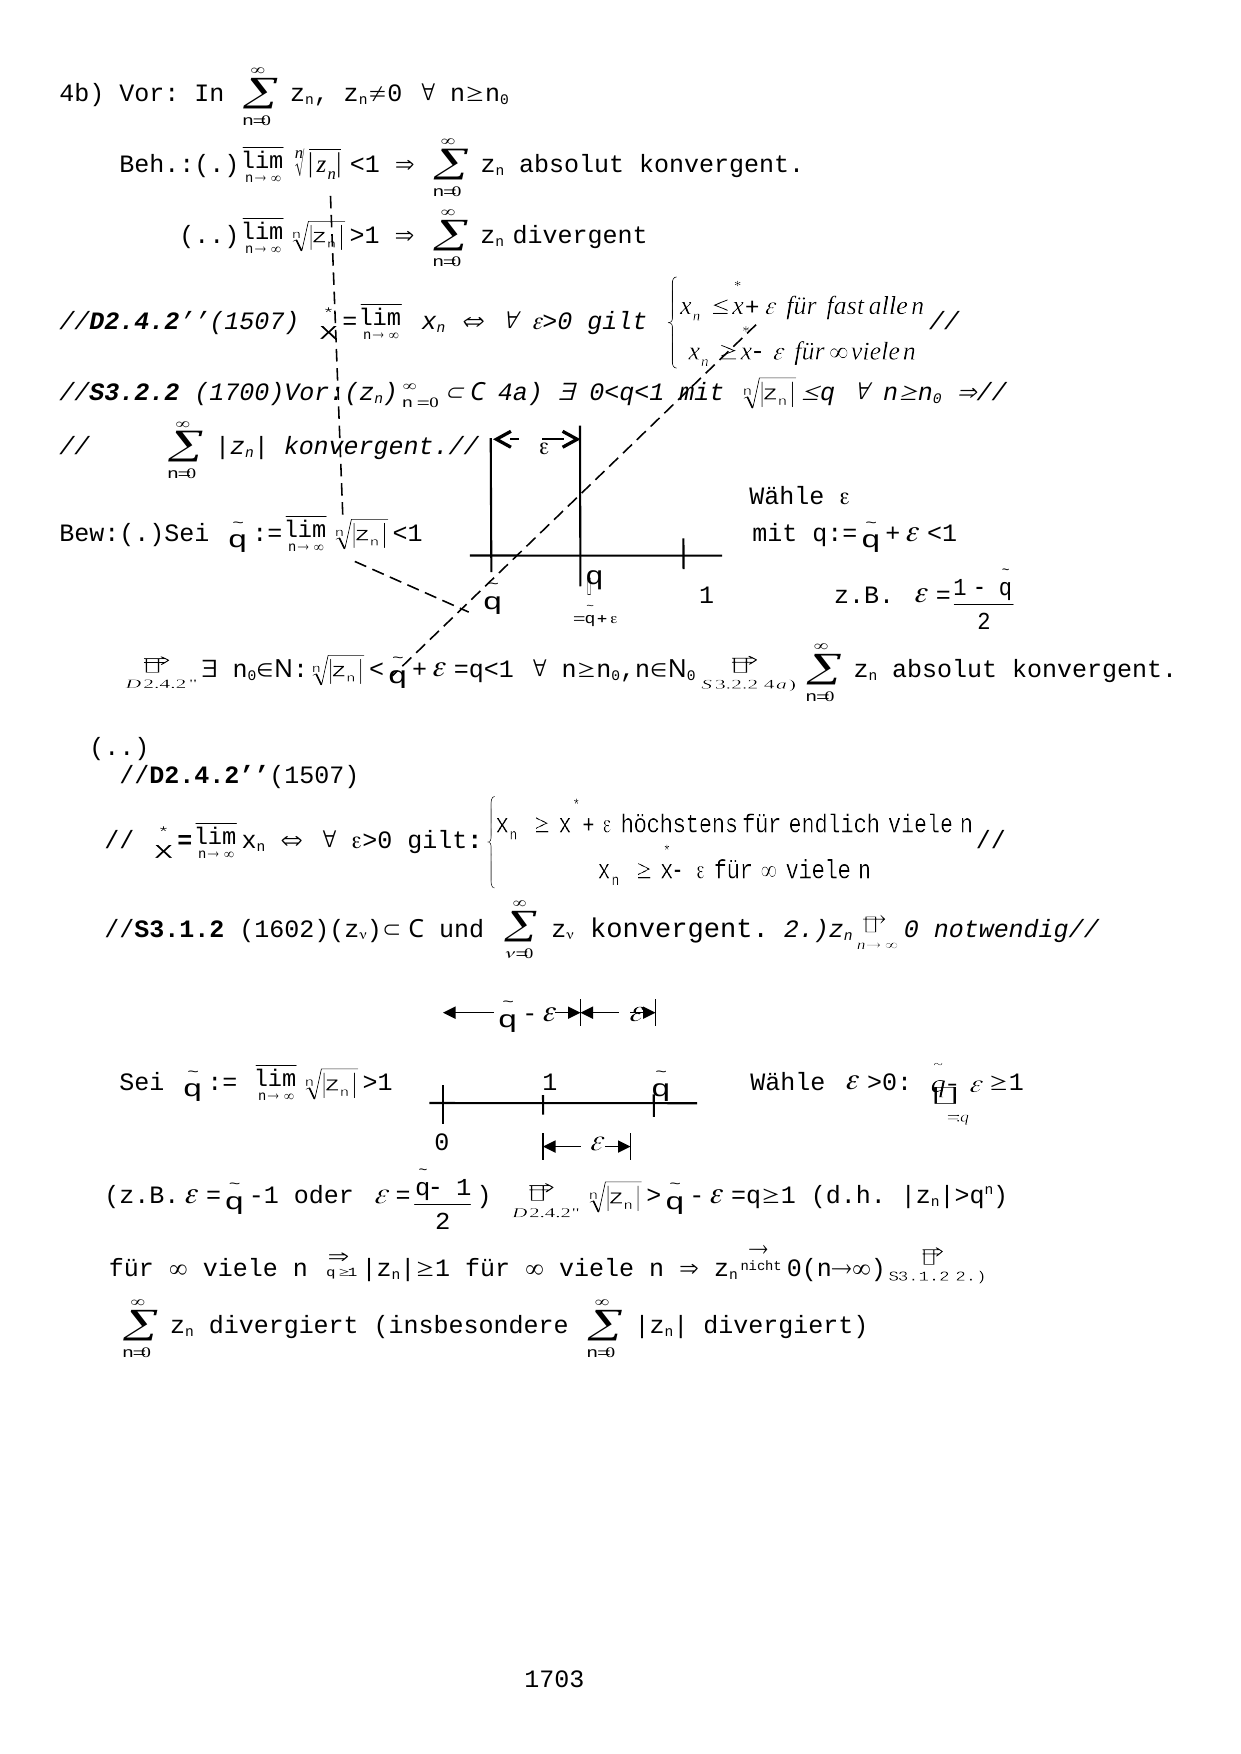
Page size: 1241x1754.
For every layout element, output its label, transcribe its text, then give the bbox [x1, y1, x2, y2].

text zn divergiert (insbesondere |zn| divergiert) [59, 1291, 1181, 1362]
text Wähle  [582, 483, 1181, 512]
text (z.B.=-1 oder =) >-=q1 (d.h. |zn|>qn) [59, 1158, 1181, 1235]
text 0 [59, 1130, 1181, 1158]
subtitle //S3.1.2 (1602)(z) C und z konvergent. 2.)zn0 notwendig// [59, 892, 1181, 963]
text 4b) Vor: In zn, zn0  nn0 [59, 59, 1181, 130]
text //D2.4.2’’(1507) = xn   >0 gilt // [59, 272, 1181, 373]
text Bew:(.)Sei :=<1 mit q:=+<1 [493, 512, 579, 554]
subtitle (..) [59, 734, 1181, 763]
text - [59, 992, 1181, 1038]
subtitle //D2.4.2’’(1507) [59, 763, 1181, 791]
text Sei := >1 1 Wähle >0: 1 [59, 1038, 1181, 1130]
text für  viele n |zn|1 für  viele n  zn0(n) [59, 1235, 1181, 1291]
text Beh.:(.)<1  zn absolut konvergent. [59, 130, 1181, 201]
text [59, 483, 490, 512]
text (..)>1  zn divergent [59, 201, 1181, 272]
text // |zn| konvergent.//  [59, 412, 1181, 483]
text Bew:(.)Sei :=<1 mit q:=+<1 [582, 512, 1181, 558]
text 1 z.B. = [59, 558, 1181, 635]
subtitle // =xn   >0 gilt:// [59, 791, 1181, 892]
text Bew:(.)Sei :=<1 mit q:=+<1 [59, 512, 490, 558]
text  n0N:<+=q<1  nn0,nN0zn absolut konvergent. [59, 635, 1181, 706]
text //S3.2.2 (1700)Vor:(zn) C 4a)  0<q<1 mit q  nn0 // [59, 373, 1181, 412]
text [492, 483, 579, 512]
